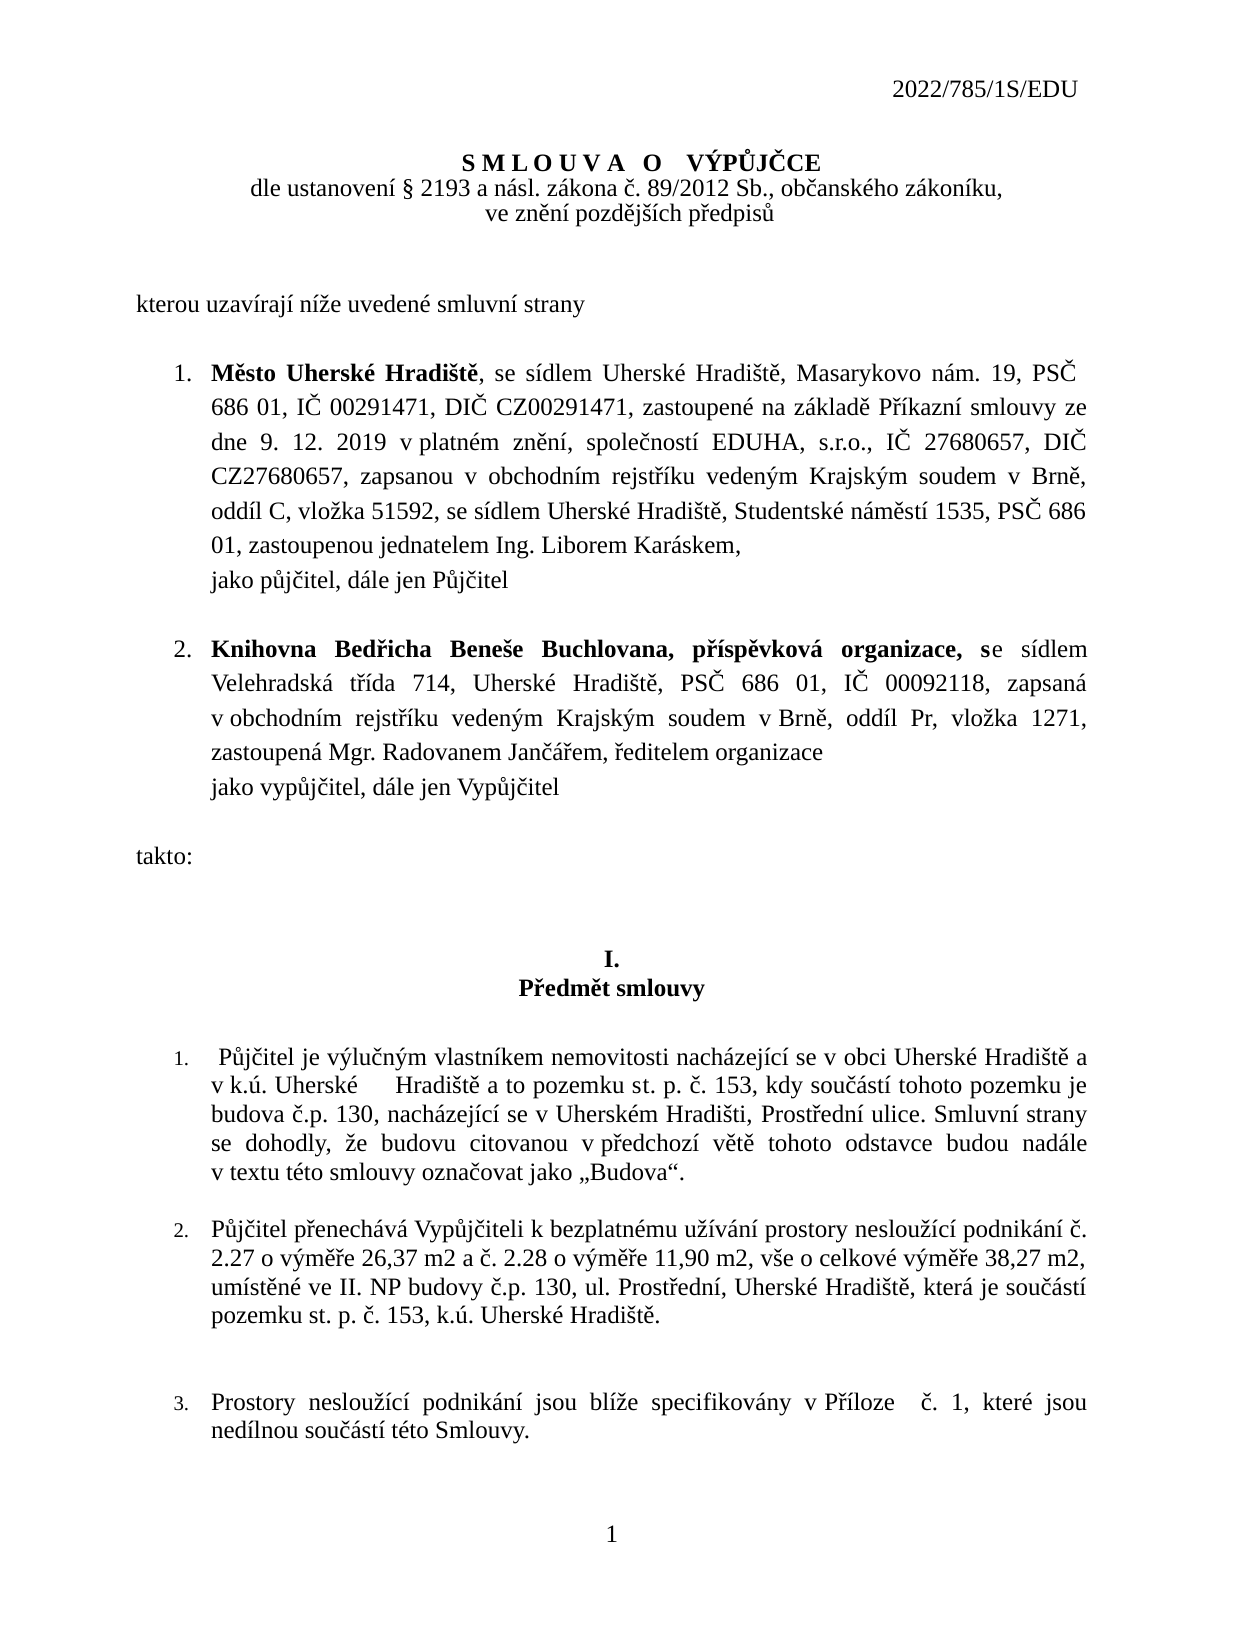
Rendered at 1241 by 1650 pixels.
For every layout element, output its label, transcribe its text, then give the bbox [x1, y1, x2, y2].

text jako vypůjčitel, dále jen Vypůjčitel [211, 772, 1087, 801]
list Půjčitel je výlučným vlastníkem nemovitosti nacházející se v obci Uherské Hradiště a v k.ú. Uherské Hradiště a to pozemku st. p. č. 153, kdy součástí tohoto pozemku je budova č.p. 130, nacházející se v Uherském Hradišti, Prostřední ulice. Smluvní strany se dohodly, že budovu citovanou v předchozí větě tohoto odstavce budou nadále v textu této smlouvy označovat jako „Budova“. [173, 1042, 1087, 1186]
text jako půjčitel, dále jen Půjčitel [173, 565, 1087, 594]
text kterou uzavírají níže uvedené smluvní strany [136, 289, 1087, 318]
text takto: [136, 841, 1087, 869]
text S M L O U V A O VÝPŮJČCE [136, 148, 1087, 176]
list Prostory nesloužící podnikání jsou blíže specifikovány v Příloze č. 1, které jsou nedílnou součástí této Smlouvy. [173, 1387, 1087, 1444]
list Půjčitel přenechává Vypůjčiteli k bezplatnému užívání prostory nesloužící podnikání č. 2.27 o výměře 26,37 m2 a č. 2.28 o výměře 11,90 m2, vše o celkové výměře 38,27 m2, umístěné ve II. NP budovy č.p. 130, ul. Prostřední, Uherské Hradiště, která je součástí pozemku st. p. č. 153, k.ú. Uherské Hradiště. [173, 1214, 1087, 1329]
text dle ustanovení § 2193 a násl. zákona č. 89/2012 Sb., občanského zákoníku, [165, 176, 1087, 201]
text ve znění pozdějších předpisů [165, 201, 1087, 226]
list Knihovna Bedřicha Beneše Buchlovana, příspěvková organizace, se sídlem Velehradská třída 714, Uherské Hradiště, PSČ 686 01, IČ 00092118, zapsaná v obchodním rejstříku vedeným Krajským soudem v Brně, oddíl Pr, vložka 1271, zastoupená Mgr. Radovanem Jančářem, ředitelem organizace [173, 634, 1087, 766]
list Město Uherské Hradiště, se sídlem Uherské Hradiště, Masarykovo nám. 19, PSČ 686 01, IČ 00291471, DIČ CZ00291471, zastoupené na základě Příkazní smlouvy ze dne 9. 12. 2019 v platném znění, společností EDUHA, s.r.o., IČ 27680657, DIČ CZ27680657, zapsanou v obchodním rejstříku vedeným Krajským soudem v Brně, oddíl C, vložka 51592, se sídlem Uherské Hradiště, Studentské náměstí 1535, PSČ 686 01, zastoupenou jednatelem Ing. Liborem Karáskem, [173, 358, 1087, 559]
text I. [136, 944, 1087, 973]
text Předmět smlouvy [136, 973, 1087, 1002]
